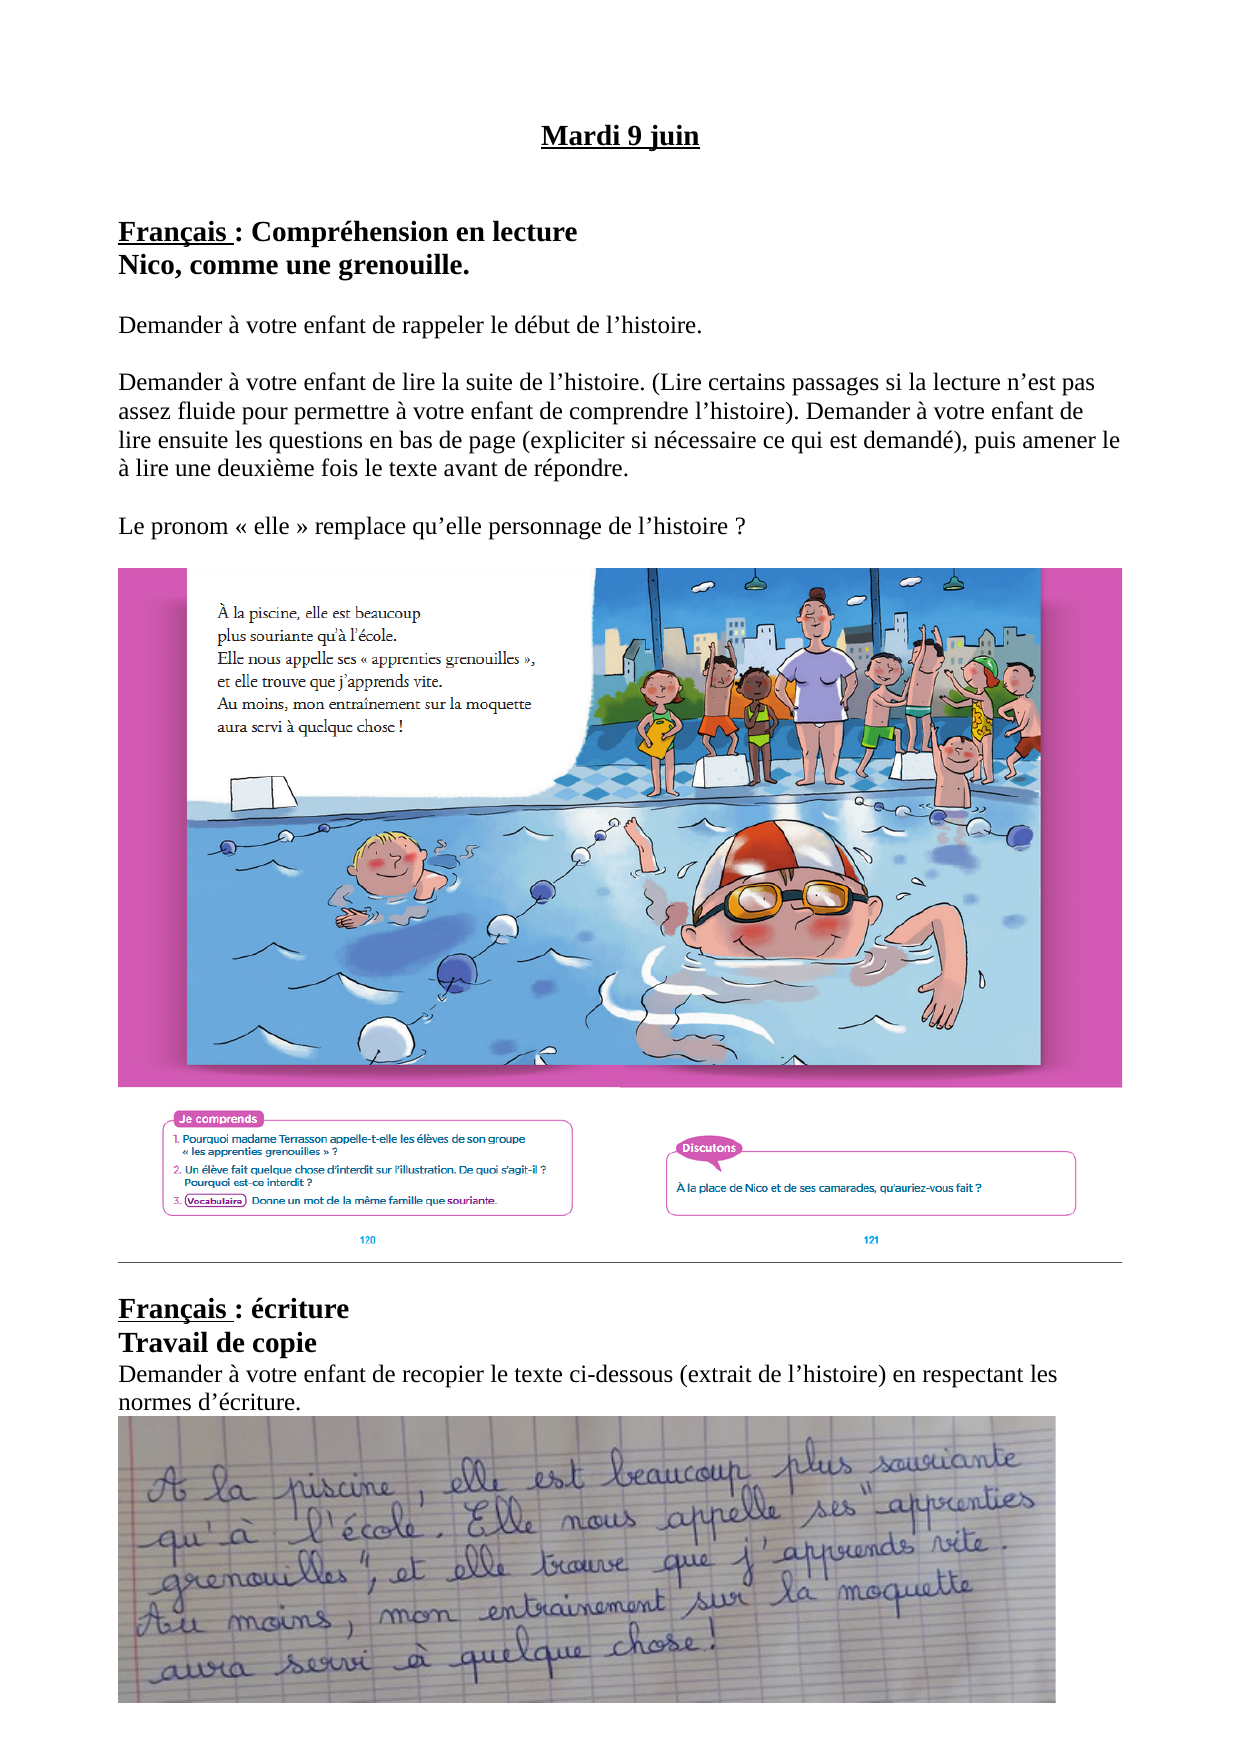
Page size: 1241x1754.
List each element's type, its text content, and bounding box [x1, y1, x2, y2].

text Travail de copie [118, 1325, 1122, 1359]
picture [118, 568, 1123, 1263]
text Demander à votre enfant de lire la suite de l’histoire. (Lire certains passages si la lecture n’est pas assez fluide pour permettre à votre enfant de comprendre l’histoire). Demander à votre enfant de lire ensuite les questions en bas de page (expliciter si nécessaire ce qui est demandé), puis amener le à lire une deuxième fois le texte avant de répondre. [118, 367, 1122, 482]
text Nico, comme une grenouille. [118, 247, 1122, 281]
text Mardi 9 juin [118, 118, 1122, 152]
text Français : écriture [118, 1292, 1122, 1325]
text Français : Compréhension en lecture [118, 214, 1122, 247]
text Le pronom « elle » remplace qu’elle personnage de l’histoire ? [118, 511, 1122, 540]
text Demander à votre enfant de rappeler le début de l’histoire. [118, 310, 1122, 338]
picture [118, 1416, 1056, 1703]
text Demander à votre enfant de recopier le texte ci-dessous (extrait de l’histoire) en respectant les normes d’écriture. [118, 1359, 1122, 1416]
